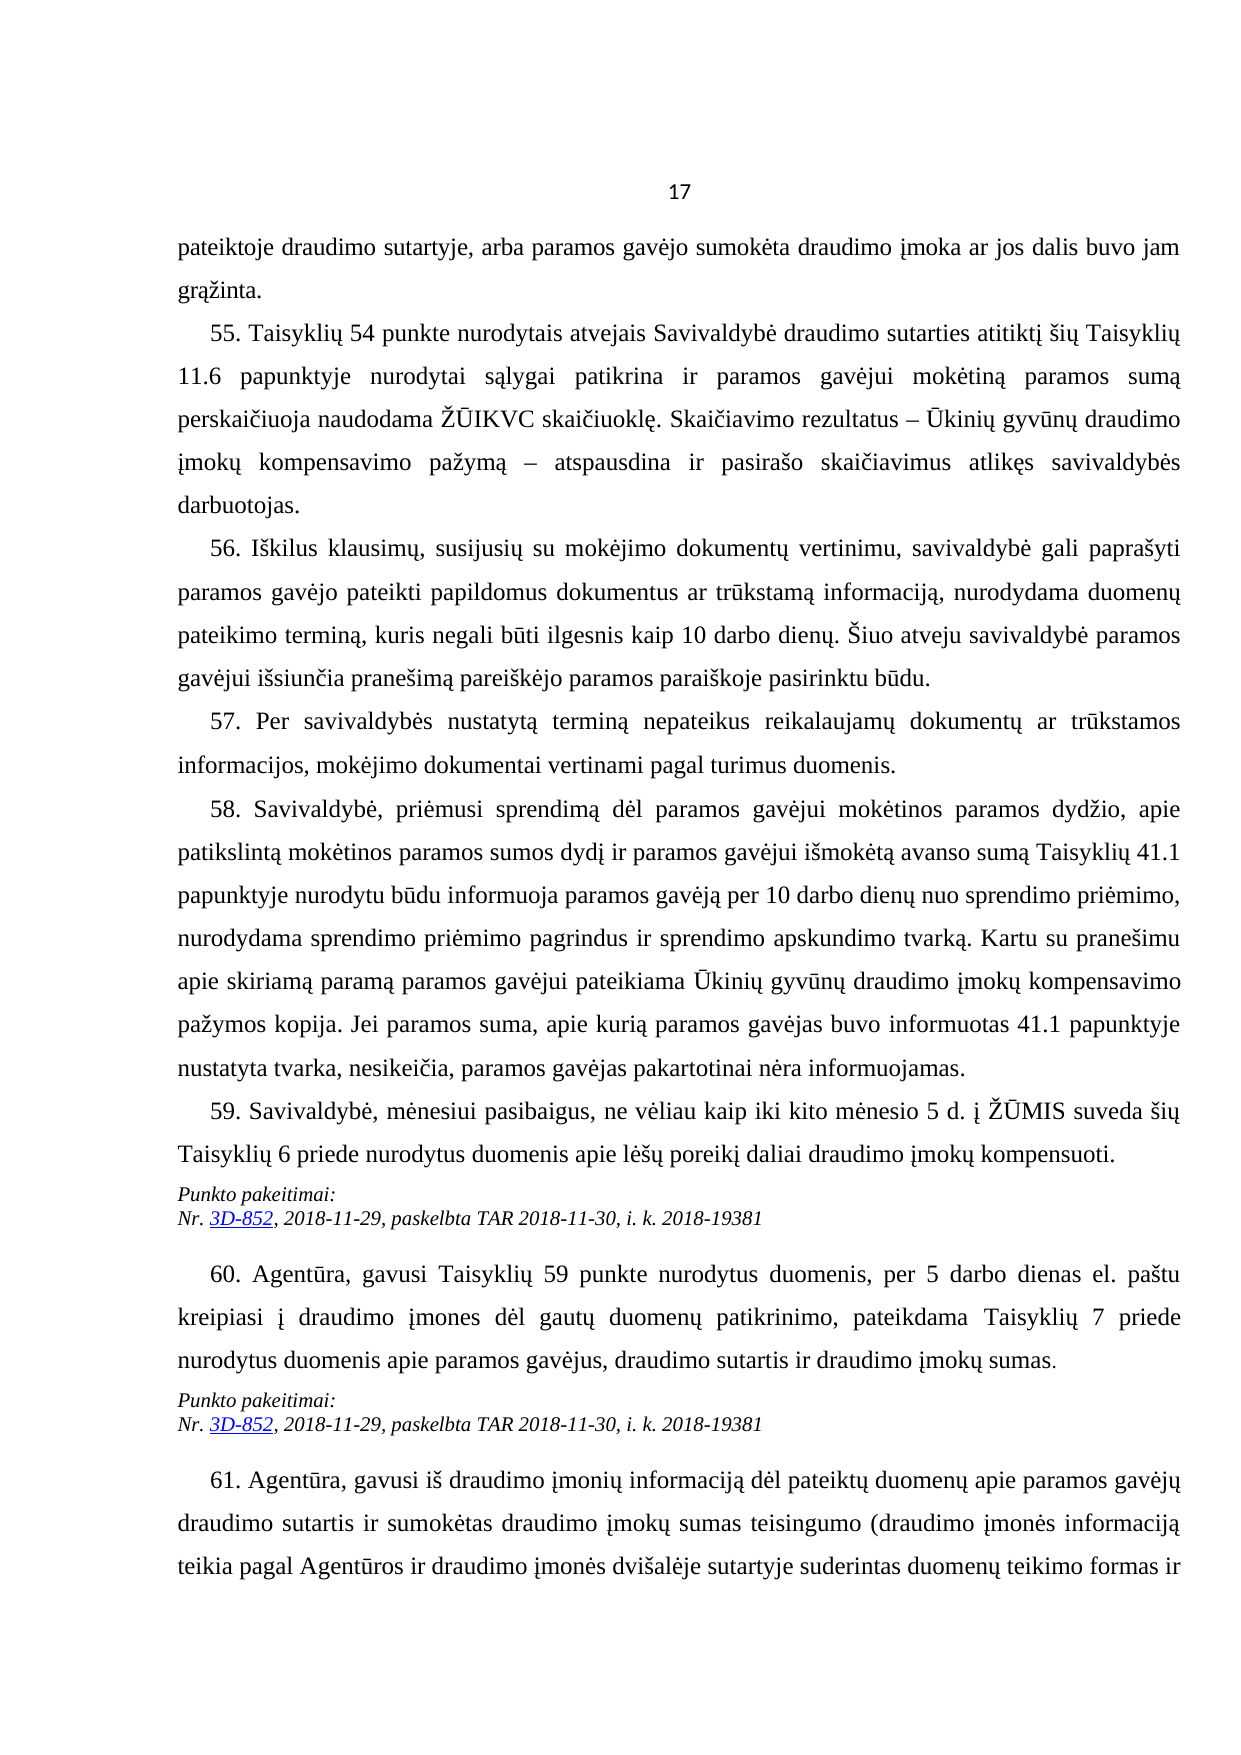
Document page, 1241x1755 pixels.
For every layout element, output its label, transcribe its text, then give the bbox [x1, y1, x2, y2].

text 56. Iškilus klausimų, susijusių su mokėjimo dokumentų vertinimu, savivaldybė gali paprašyti paramos gavėjo pateikti papildomus dokumentus ar trūkstamą informaciją, nurodydama duomenų pateikimo terminą, kuris negali būti ilgesnis kaip 10 darbo dienų. Šiuo atveju savivaldybė paramos gavėjui išsiunčia pranešimą pareiškėjo paramos paraiškoje pasirinktu būdu. [177, 533, 1181, 692]
text 61. Agentūra, gavusi iš draudimo įmonių informaciją dėl pateiktų duomenų apie paramos gavėjų draudimo sutartis ir sumokėtas draudimo įmokų sumas teisingumo (draudimo įmonės informaciją teikia pagal Agentūros ir draudimo įmonės dvišalėje sutartyje suderintas duomenų teikimo formas ir [177, 1465, 1181, 1580]
text 58. Savivaldybė, priėmusi sprendimą dėl paramos gavėjui mokėtinos paramos dydžio, apie patikslintą mokėtinos paramos sumos dydį ir paramos gavėjui išmokėtą avanso sumą Taisyklių 41.1 papunktyje nurodytu būdu informuoja paramos gavėją per 10 darbo dienų nuo sprendimo priėmimo, nurodydama sprendimo priėmimo pagrindus ir sprendimo apskundimo tvarką. Kartu su pranešimu apie skiriamą paramą paramos gavėjui pateikiama Ūkinių gyvūnų draudimo įmokų kompensavimo pažymos kopija. Jei paramos suma, apie kurią paramos gavėjas buvo informuotas 41.1 papunktyje nustatyta tvarka, nesikeičia, paramos gavėjas pakartotinai nėra informuojamas. [177, 794, 1181, 1081]
text Punkto pakeitimai: [177, 1388, 1181, 1412]
text 59. Savivaldybė, mėnesiui pasibaigus, ne vėliau kaip iki kito mėnesio 5 d. į ŽŪMIS suveda šių Taisyklių 6 priede nurodytus duomenis apie lėšų poreikį daliai draudimo įmokų kompensuoti. [177, 1096, 1181, 1168]
text Nr. 3D-852, 2018-11-29, paskelbta TAR 2018-11-30, i. k. 2018-19381 [177, 1206, 1181, 1230]
text 60. Agentūra, gavusi Taisyklių 59 punkte nurodytus duomenis, per 5 darbo dienas el. paštu kreipiasi į draudimo įmones dėl gautų duomenų patikrinimo, pateikdama Taisyklių 7 priede nurodytus duomenis apie paramos gavėjus, draudimo sutartis ir draudimo įmokų sumas. [177, 1259, 1181, 1374]
text pateiktoje draudimo sutartyje, arba paramos gavėjo sumokėta draudimo įmoka ar jos dalis buvo jam grąžinta. [177, 232, 1181, 303]
text 55. Taisyklių 54 punkte nurodytais atvejais Savivaldybė draudimo sutarties atitiktį šių Taisyklių 11.6 papunktyje nurodytai sąlygai patikrina ir paramos gavėjui mokėtiną paramos sumą perskaičiuoja naudodama ŽŪIKVC skaičiuoklę. Skaičiavimo rezultatus – Ūkinių gyvūnų draudimo įmokų kompensavimo pažymą – atspausdina ir pasirašo skaičiavimus atlikęs savivaldybės darbuotojas. [177, 318, 1181, 519]
text Punkto pakeitimai: [177, 1182, 1181, 1206]
text 57. Per savivaldybės nustatytą terminą nepateikus reikalaujamų dokumentų ar trūkstamos informacijos, mokėjimo dokumentai vertinami pagal turimus duomenis. [177, 706, 1181, 779]
text Nr. 3D-852, 2018-11-29, paskelbta TAR 2018-11-30, i. k. 2018-19381 [177, 1412, 1181, 1436]
